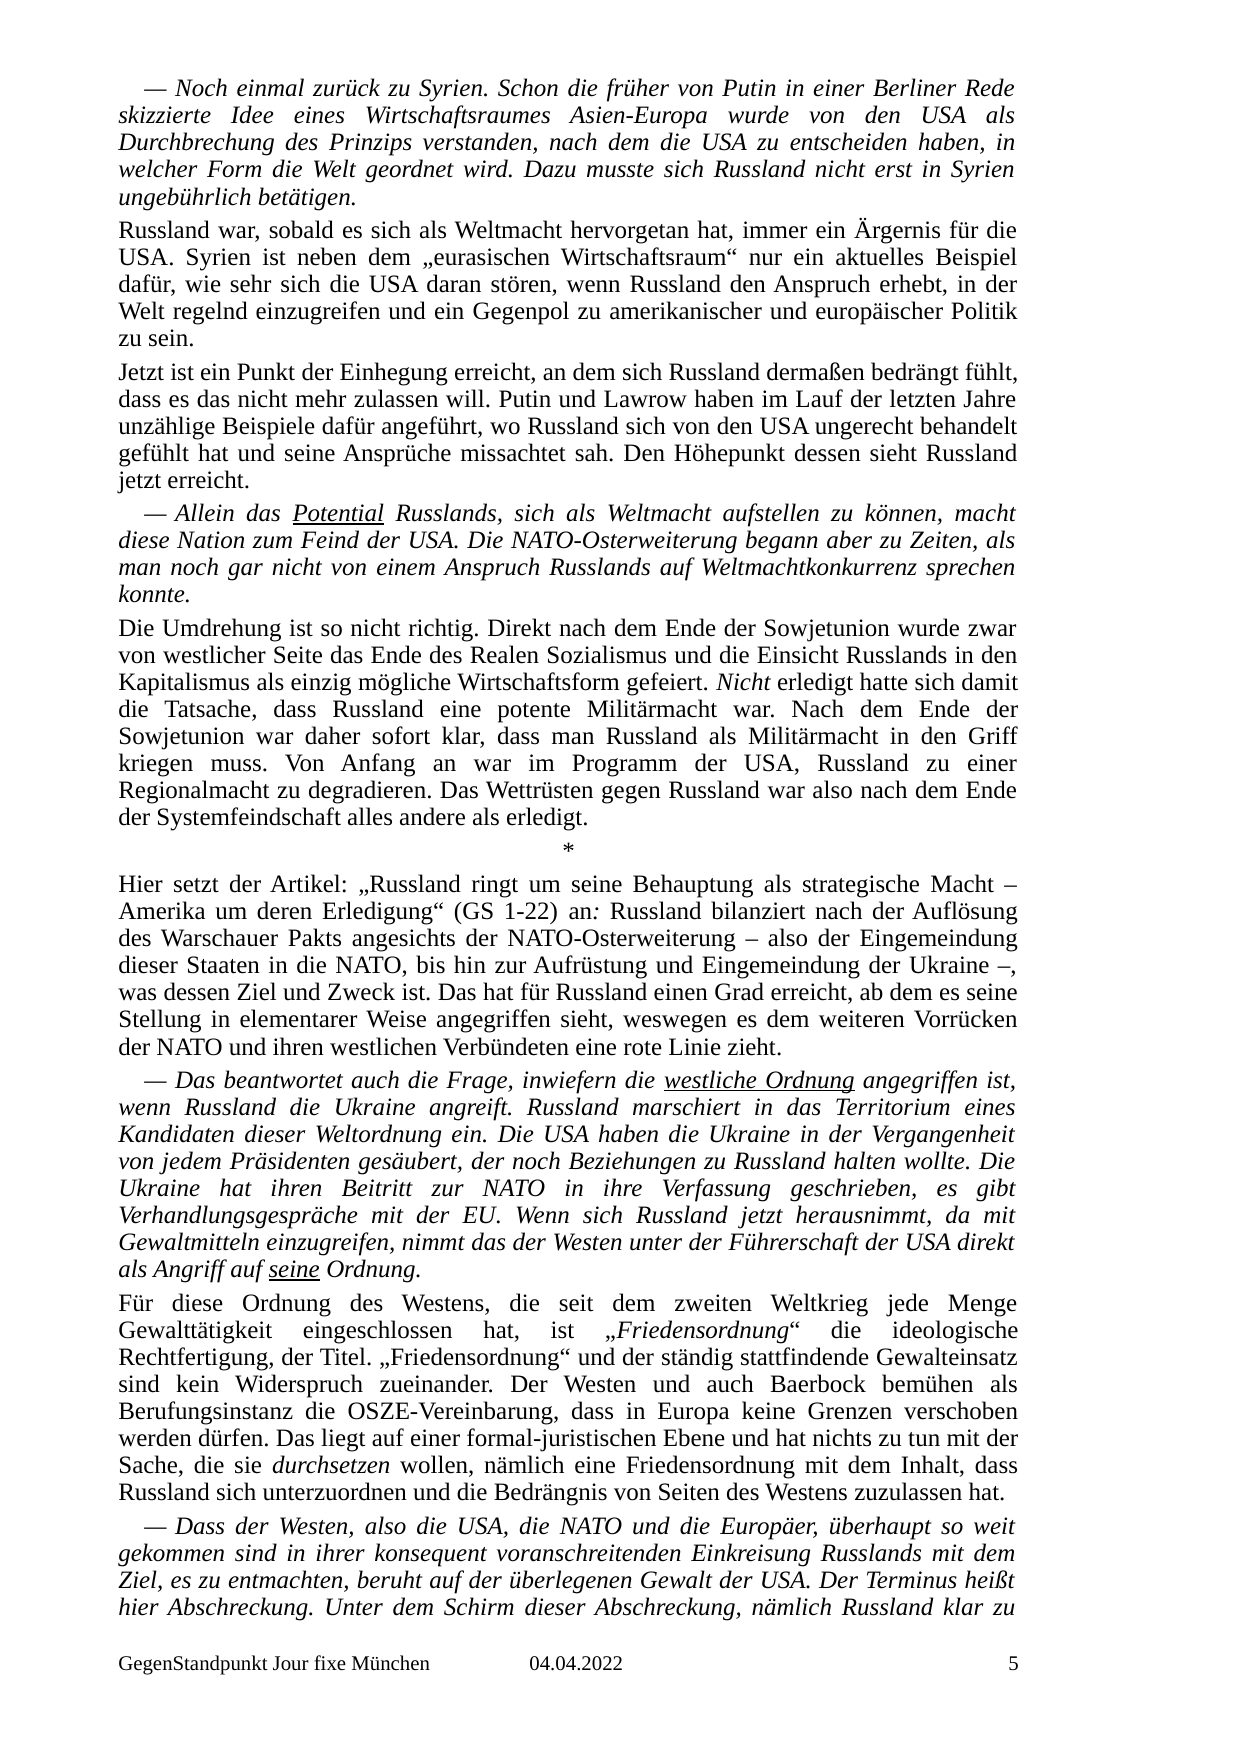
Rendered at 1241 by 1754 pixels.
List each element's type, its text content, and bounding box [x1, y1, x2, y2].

text Russland war, sobald es sich als Weltmacht hervorgetan hat, immer ein Ärgernis für die USA. Syrien ist neben dem „eurasischen Wirtschaftsraum“ nur ein aktuelles Beispiel dafür, wie sehr sich die USA daran stören, wenn Russland den Anspruch erhebt, in der Welt regelnd einzugreifen und ein Gegenpol zu amerikanischer und europäischer Politik zu sein. [118, 217, 1018, 352]
text Für diese Ordnung des Westens, die seit dem zweiten Weltkrieg jede Menge Gewalttätigkeit eingeschlossen hat, ist „Friedensordnung“ die ideologische Rechtfertigung, der Titel. „Friedensordnung“ und der ständig stattfindende Gewalteinsatz sind kein Widerspruch zueinander. Der Westen und auch Baerbock bemühen als Berufungsinstanz die OSZE-Vereinbarung, dass in Europa keine Grenzen verschoben werden dürfen. Das liegt auf einer formal-juristischen Ebene und hat nichts zu tun mit der Sache, die sie durchsetzen wollen, nämlich eine Friedensordnung mit dem Inhalt, dass Russland sich unterzuordnen und die Bedrängnis von Seiten des Westens zuzulassen hat. [118, 1289, 1018, 1506]
text — Allein das Potential Russlands, sich als Weltmacht aufstellen zu können, macht diese Nation zum Feind der USA. Die NATO-Osterweiterung begann aber zu Zeiten, als man noch gar nicht von einem Anspruch Russlands auf Weltmachtkonkurrenz sprechen konnte. [118, 500, 1018, 608]
text Hier setzt der Artikel: „Russland ringt um seine Behauptung als strategische Macht – Amerika um deren Erledigung“ (GS 1-22) an: Russland bilanziert nach der Auflösung des Warschauer Pakts angesichts der NATO-Osterweiterung – also der Eingemeindung dieser Staaten in die NATO, bis hin zur Aufrüstung und Eingemeindung der Ukraine –, was dessen Ziel und Zweck ist. Das hat für Russland einen Grad erreicht, ab dem es seine Stellung in elementarer Weise angegriffen sieht, weswegen es dem weiteren Vorrücken der NATO und ihren westlichen Verbündeten eine rote Linie zieht. [118, 871, 1018, 1060]
text — Noch einmal zurück zu Syrien. Schon die früher von Putin in einer Berliner Rede skizzierte Idee eines Wirtschaftsraumes Asien-Europa wurde von den USA als Durchbrechung des Prinzips verstanden, nach dem die USA zu entscheiden haben, in welcher Form die Welt geordnet wird. Dazu musste sich Russland nicht erst in Syrien ungebührlich betätigen. [118, 75, 1018, 210]
text — Das beantwortet auch die Frage, inwiefern die westliche Ordnung angegriffen ist, wenn Russland die Ukraine angreift. Russland marschiert in das Territorium eines Kandidaten dieser Weltordnung ein. Die USA haben die Ukraine in der Vergangenheit von jedem Präsidenten gesäubert, der noch Beziehungen zu Russland halten wollte. Die Ukraine hat ihren Beitritt zur NATO in ihre Verfassung geschrieben, es gibt Verhandlungsgespräche mit der EU. Wenn sich Russland jetzt herausnimmt, da mit Gewaltmitteln einzugreifen, nimmt das der Westen unter der Führerschaft der USA direkt als Angriff auf seine Ordnung. [118, 1067, 1018, 1283]
text * [118, 837, 1018, 864]
text Die Umdrehung ist so nicht richtig. Direkt nach dem Ende der Sowjetunion wurde zwar von westlicher Seite das Ende des Realen Sozialismus und die Einsicht Russlands in den Kapitalismus als einzig mögliche Wirtschaftsform gefeiert. Nicht erledigt hatte sich damit die Tatsache, dass Russland eine potente Militärmacht war. Nach dem Ende der Sowjetunion war daher sofort klar, dass man Russland als Militärmacht in den Griff kriegen muss. Von Anfang an war im Programm der USA, Russland zu einer Regionalmacht zu degradieren. Das Wettrüsten gegen Russland war also nach dem Ende der Systemfeindschaft alles andere als erledigt. [118, 614, 1018, 831]
text — Dass der Westen, also die USA, die NATO und die Europäer, überhaupt so weit gekommen sind in ihrer konsequent voranschreitenden Einkreisung Russlands mit dem Ziel, es zu entmachten, beruht auf der überlegenen Gewalt der USA. Der Terminus heißt hier Abschreckung. Unter dem Schirm dieser Abschreckung, nämlich Russland klar zu [118, 1512, 1018, 1621]
text Jetzt ist ein Punkt der Einhegung erreicht, an dem sich Russland dermaßen bedrängt fühlt, dass es das nicht mehr zulassen will. Putin und Lawrow haben im Lauf der letzten Jahre unzählige Beispiele dafür angeführt, wo Russland sich von den USA ungerecht behandelt gefühlt hat und seine Ansprüche missachtet sah. Den Höhepunkt dessen sieht Russland jetzt erreicht. [118, 358, 1018, 494]
